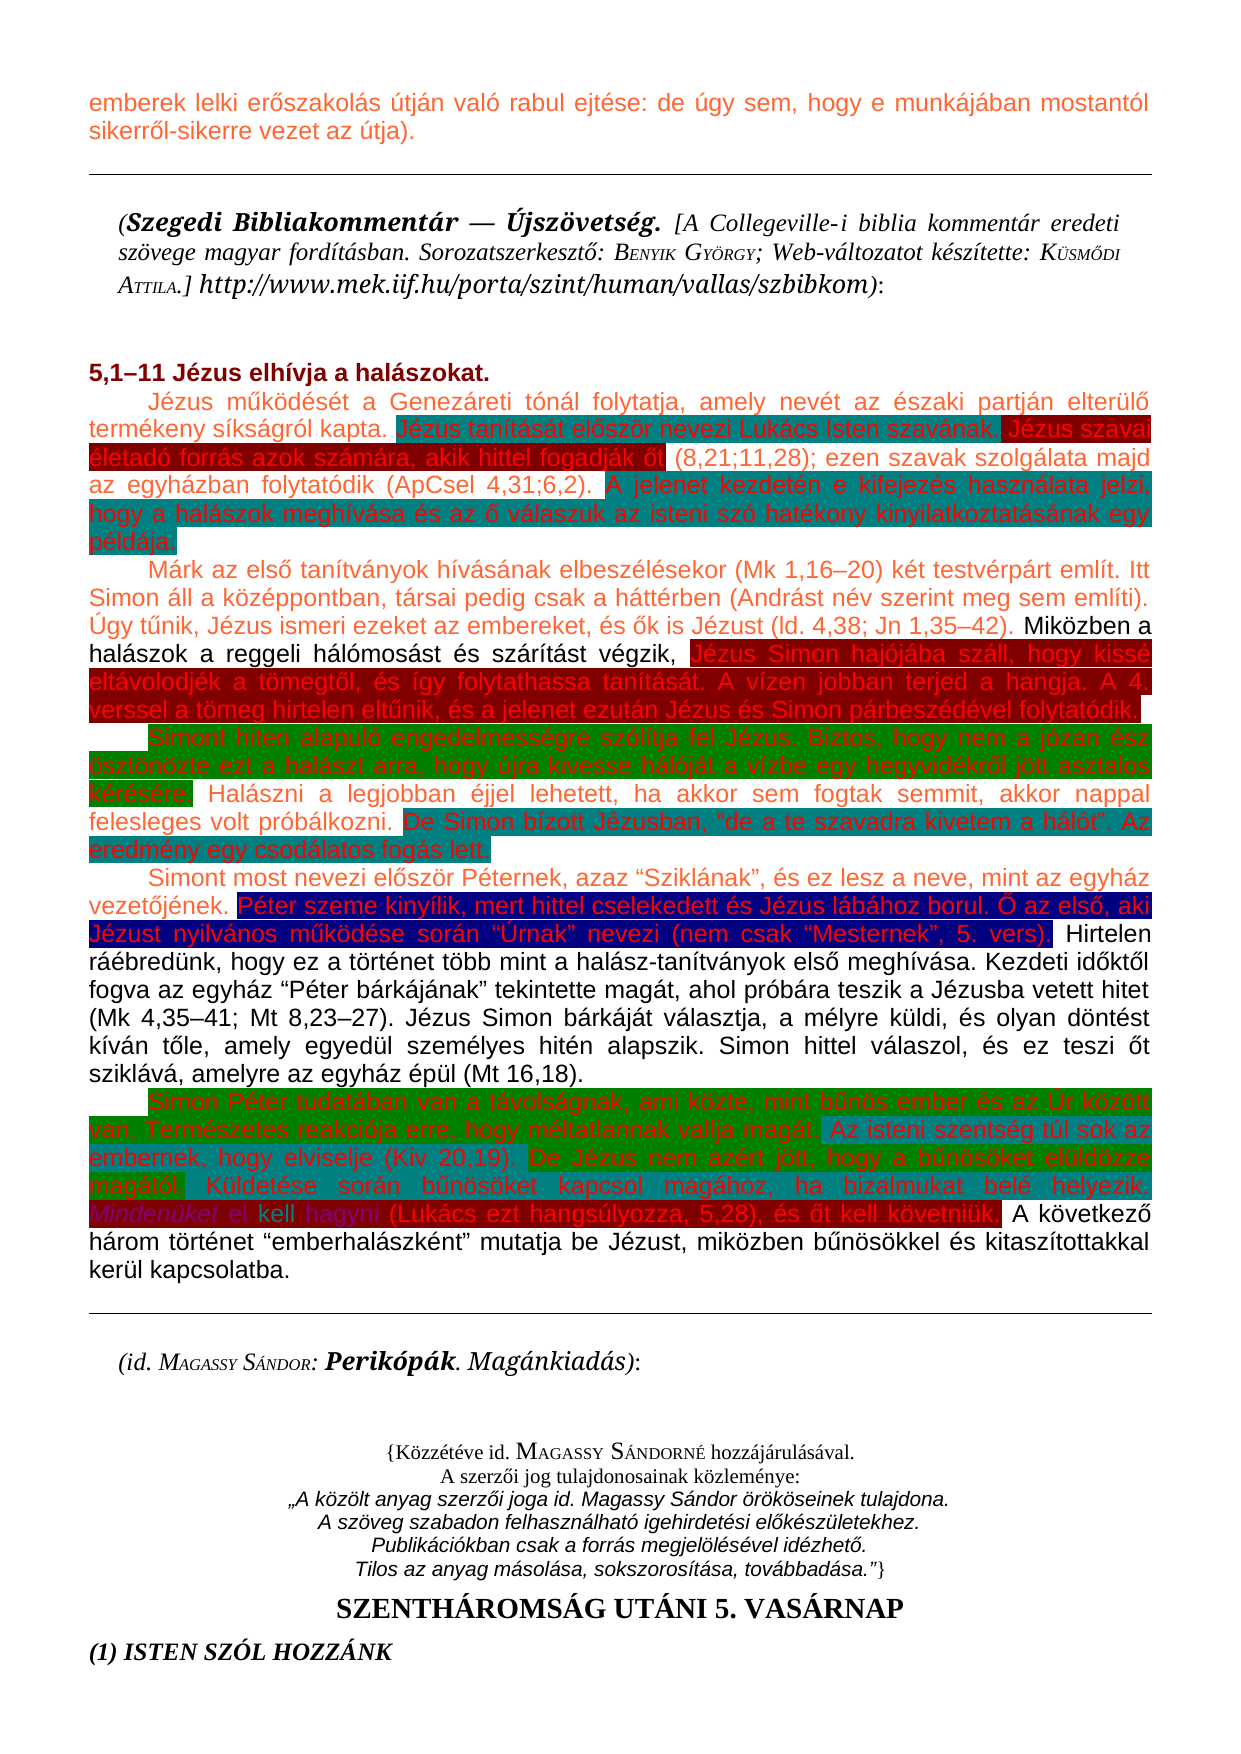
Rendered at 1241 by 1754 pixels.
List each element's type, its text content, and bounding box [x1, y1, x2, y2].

text (Szegedi Bibliakommentár ― Újszövetség. [A Collegeville‑i biblia kommentár eredeti szövege magyar fordításban. Sorozatszerkesztő: Benyik György; Web-változatot készítette: Küsmődi Attila.] http://www.mek.iif.hu/porta/szint/human/vallas/szbibkom): [88, 175, 1152, 330]
text Márk az első tanítványok hívásának elbeszélésekor (Mk 1,16–20) két testvérpárt említ. Itt Simon áll a középpontban, társai pedig csak a háttérben (Andrást név szerint meg sem említi). Úgy tűnik, Jézus ismeri ezeket az embereket, és ők is Jézust (ld. 4,38; Jn 1,35–42). Miközben a halászok a reggeli hálómosást és szárítást végzik, Jézus Simon hajójába száll, hogy kissé eltávolodjék a tömegtől, és így folytathassa tanítását. A vízen jobban terjed a hangja. A 4. verssel a tömeg hirtelen eltűnik, és a jelenet ezután Jézus és Simon párbeszédével folytatódik. [88, 555, 1152, 723]
text Simont most nevezi először Péternek, azaz “Sziklának”, és ez lesz a neve, mint az egyház vezetőjének. Péter szeme kinyílik, mert hittel cselekedett és Jézus lábához borul. Ő az első, aki Jézust nyilvános működése során “Úrnak” nevezi (nem csak “Mesternek”, 5. vers). Hirtelen ráébredünk, hogy ez a történet több mint a halász-tanítványok első meghívása. Kezdeti időktől fogva az egyház “Péter bárkájának” tekintette magát, ahol próbára teszik a Jézusba vetett hitet (Mk 4,35–41; Mt 8,23–27). Jézus Simon bárkáját választja, a mélyre küldi, és olyan döntést kíván tőle, amely egyedül személyes hitén alapszik. Simon hittel válaszol, és ez teszi őt sziklává, amelyre az egyház épül (Mt 16,18). [88, 863, 1152, 1088]
text 5,1–11 Jézus elhívja a halászokat. [88, 359, 1152, 387]
text Jézus működését a Genezáreti tónál folytatja, amely nevét az északi partján elterülő termékeny síkságról kapta. Jézus tanítását először nevezi Lukács Isten szavának. Jézus szavai életadó forrás azok számára, akik hittel fogadják őt (8,21;11,28); ezen szavak szolgálata majd az egyházban folytatódik (ApCsel 4,31;6,2). A jelenet kezdetén e kifejezés használata jelzi, hogy a halászok meghívása és az ő válaszuk az isteni szó hatékony kinyilatkoztatásának egy példája. [88, 387, 1152, 555]
text emberek lelki erőszakolás útján való rabul ejtése: de úgy sem, hogy e munkájában mostantól sikerről-sikerre vezet az útja). [88, 88, 1152, 144]
text Simont hiten alapuló engedelmességre szólítja fel Jézus. Biztos, hogy nem a józan ész ösztönözte ezt a halászt arra, hogy újra kivesse hálóját a vízbe egy hegyvidékről jött asztalos kérésére. Halászni a legjobban éjjel lehetett, ha akkor sem fogtak semmit, akkor nappal felesleges volt próbálkozni. De Simon bízott Jézusban, “de a te szavadra kivetem a hálót”. Az eredmény egy csodálatos fogás lett. [88, 723, 1152, 863]
text {Közzétéve id. Magassy Sándorné hozzájárulásával. A szerzői jog tulajdonosainak közleménye: „A közölt anyag szerzői joga id. Magassy Sándor örököseinek tulajdona. A szöveg szabadon felhasználható igehirdetési előkészületekhez. Publikációkban csak a forrás megjelölésével idézhető. Tilos az anyag másolása, sokszorosítása, továbbadása.”} [88, 1437, 1152, 1580]
text (id. Magassy Sándor: Perikópák. Magánkiadás): [88, 1314, 1152, 1407]
subtitle (1) ISTEN SZÓL HOZZÁNK [88, 1638, 1152, 1665]
subtitle SZENTHÁROMSÁG UTÁNI 5. VASÁRNAP [88, 1593, 1152, 1625]
text Simon Péter tudatában van a távolságnak, ami közte, mint bűnös ember és az Úr között van. Természetes reakciója erre, hogy méltatlannak vallja magát. Az isteni szentség túl sok az embernek, hogy elviselje (Kiv 20,19). De Jézus nem azért jött, hogy a bűnösöket elüldözze magától. Küldetése során bűnösöket kapcsol magához, ha bizalmukat belé helyezik. Mindenüket el kell hagyni (Lukács ezt hangsúlyozza, 5,28), és őt kell követniük. A következő három történet “emberhalászként” mutatja be Jézust, miközben bűnösökkel és kitaszítottakkal kerül kapcsolatba. [88, 1088, 1152, 1284]
